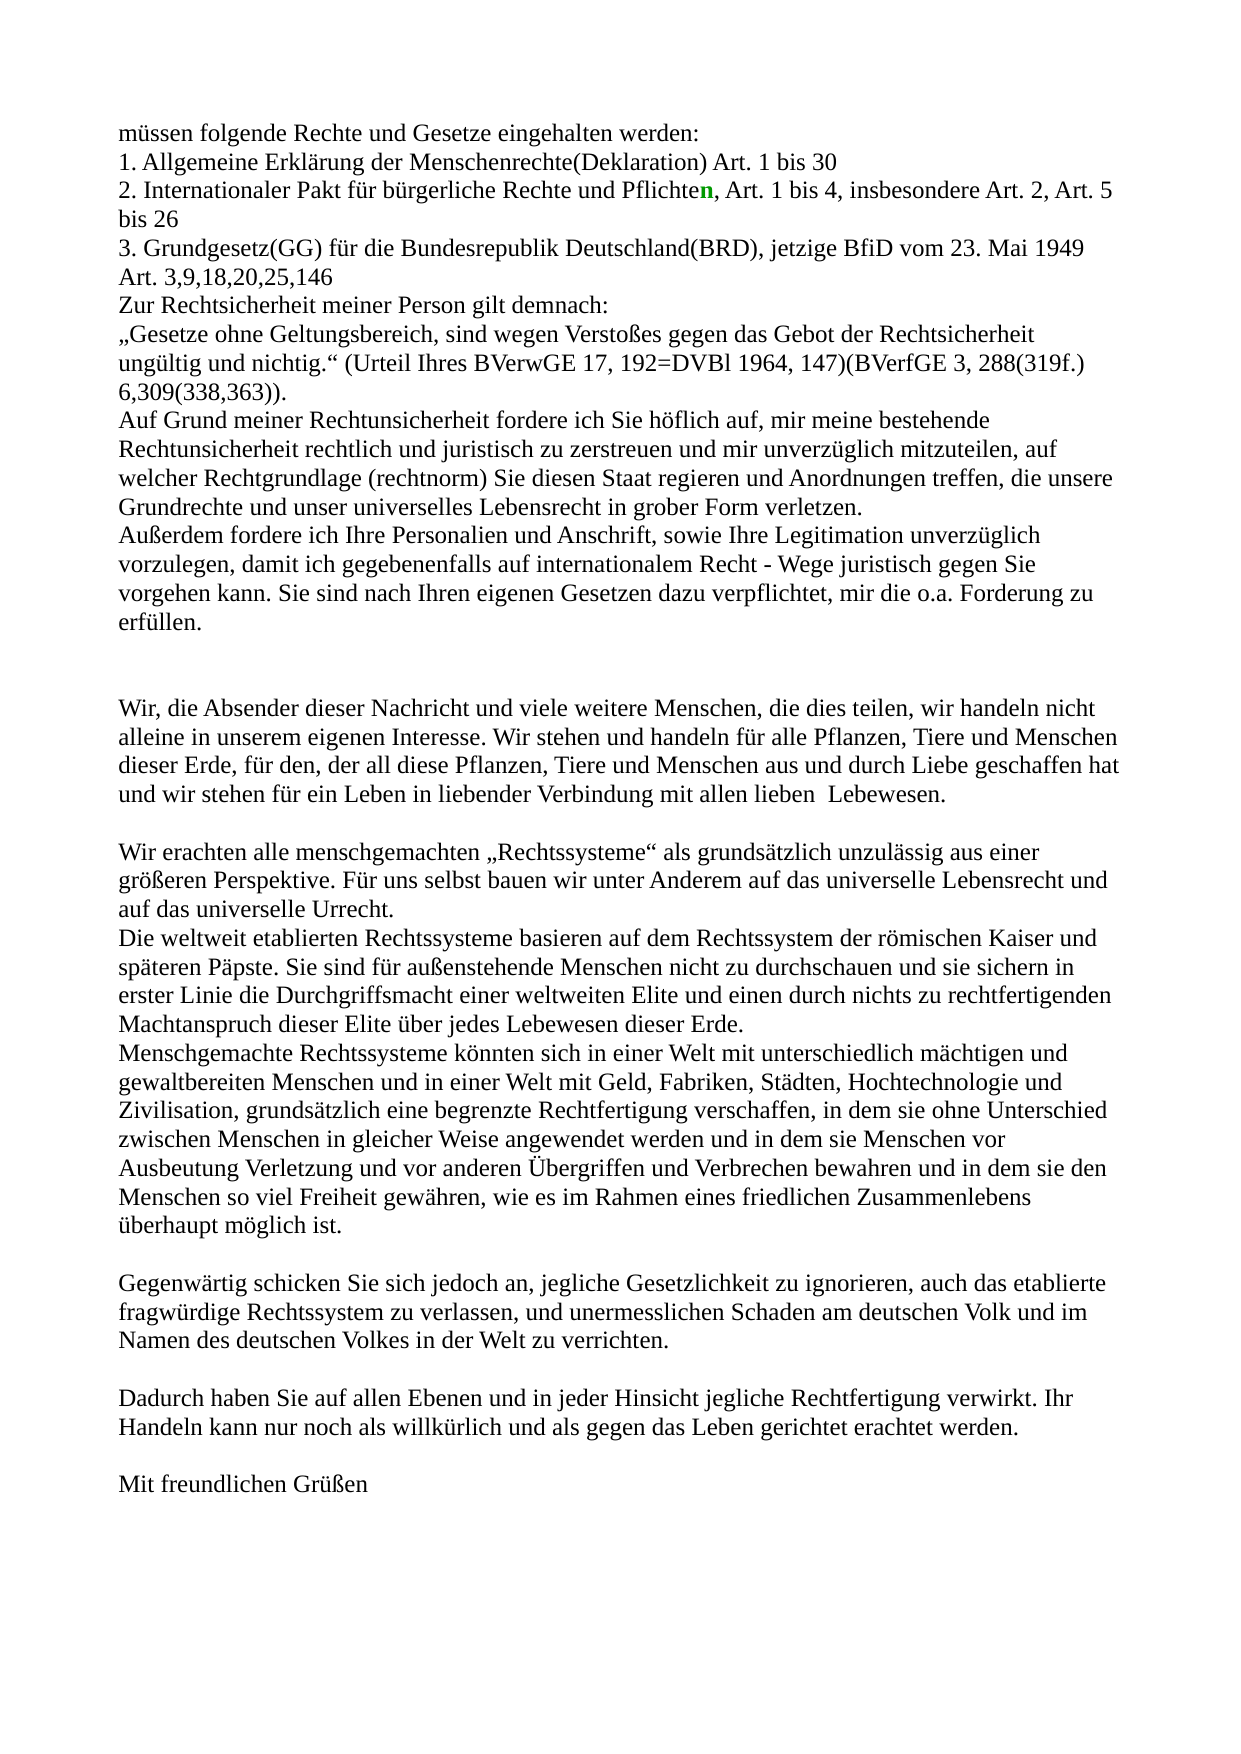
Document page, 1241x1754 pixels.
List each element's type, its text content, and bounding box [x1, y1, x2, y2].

text müssen folgende Rechte und Gesetze eingehalten werden: 1. Allgemeine Erklärung der Menschenrechte(Deklaration) Art. 1 bis 30 2. Internationaler Pakt für bürgerliche Rechte und Pflichten, Art. 1 bis 4, insbesondere Art. 2, Art. 5 bis 26 3. Grundgesetz(GG) für die Bundesrepublik Deutschland(BRD), jetzige BfiD vom 23. Mai 1949 Art. 3,9,18,20,25,146 [118, 118, 1122, 291]
text Zur Rechtsicherheit meiner Person gilt demnach: [118, 291, 1122, 319]
text Wir erachten alle menschgemachten „Rechtssysteme“ als grundsätzlich unzulässig aus einer größeren Perspektive. Für uns selbst bauen wir unter Anderem auf das universelle Lebensrecht und auf das universelle Urrecht. Die weltweit etablierten Rechtssysteme basieren auf dem Rechtssystem der römischen Kaiser und späteren Päpste. Sie sind für außenstehende Menschen nicht zu durchschauen und sie sichern in erster Linie die Durchgriffsmacht einer weltweiten Elite und einen durch nichts zu rechtfertigenden Machtanspruch dieser Elite über jedes Lebewesen dieser Erde. [118, 837, 1122, 1038]
text „Gesetze ohne Geltungsbereich, sind wegen Verstoßes gegen das Gebot der Rechtsicherheit ungültig und nichtig.“ (Urteil Ihres BVerwGE 17, 192=DVBl 1964, 147)(BVerfGE 3, 288(319f.) 6,309(338,363)). Auf Grund meiner Rechtunsicherheit fordere ich Sie höflich auf, mir meine bestehende Rechtunsicherheit rechtlich und juristisch zu zerstreuen und mir unverzüglich mitzuteilen, auf welcher Rechtgrundlage (rechtnorm) Sie diesen Staat regieren und Anordnungen treffen, die unsere Grundrechte und unser universelles Lebensrecht in grober Form verletzen. Außerdem fordere ich Ihre Personalien und Anschrift, sowie Ihre Legitimation unverzüglich vorzulegen, damit ich gegebenenfalls auf internationalem Recht - Wege juristisch gegen Sie vorgehen kann. Sie sind nach Ihren eigenen Gesetzen dazu verpflichtet, mir die o.a. Forderung zu erfüllen. [118, 319, 1122, 636]
text Menschgemachte Rechtssysteme könnten sich in einer Welt mit unterschiedlich mächtigen und gewaltbereiten Menschen und in einer Welt mit Geld, Fabriken, Städten, Hochtechnologie und Zivilisation, grundsätzlich eine begrenzte Rechtfertigung verschaffen, in dem sie ohne Unterschied zwischen Menschen in gleicher Weise angewendet werden und in dem sie Menschen vor Ausbeutung Verletzung und vor anderen Übergriffen und Verbrechen bewahren und in dem sie den Menschen so viel Freiheit gewähren, wie es im Rahmen eines friedlichen Zusammenlebens überhaupt möglich ist. [118, 1038, 1122, 1239]
text Wir, die Absender dieser Nachricht und viele weitere Menschen, die dies teilen, wir handeln nicht alleine in unserem eigenen Interesse. Wir stehen und handeln für alle Pflanzen, Tiere und Menschen dieser Erde, für den, der all diese Pflanzen, Tiere und Menschen aus und durch Liebe geschaffen hat und wir stehen für ein Leben in liebender Verbindung mit allen lieben Lebewesen. [118, 693, 1122, 808]
text Mit freundlichen Grüßen [118, 1469, 1122, 1498]
text Dadurch haben Sie auf allen Ebenen und in jeder Hinsicht jegliche Rechtfertigung verwirkt. Ihr Handeln kann nur noch als willkürlich und als gegen das Leben gerichtet erachtet werden. [118, 1383, 1122, 1469]
text Gegenwärtig schicken Sie sich jedoch an, jegliche Gesetzlichkeit zu ignorieren, auch das etablierte fragwürdige Rechtssystem zu verlassen, und unermesslichen Schaden am deutschen Volk und im Namen des deutschen Volkes in der Welt zu verrichten. [118, 1268, 1122, 1354]
